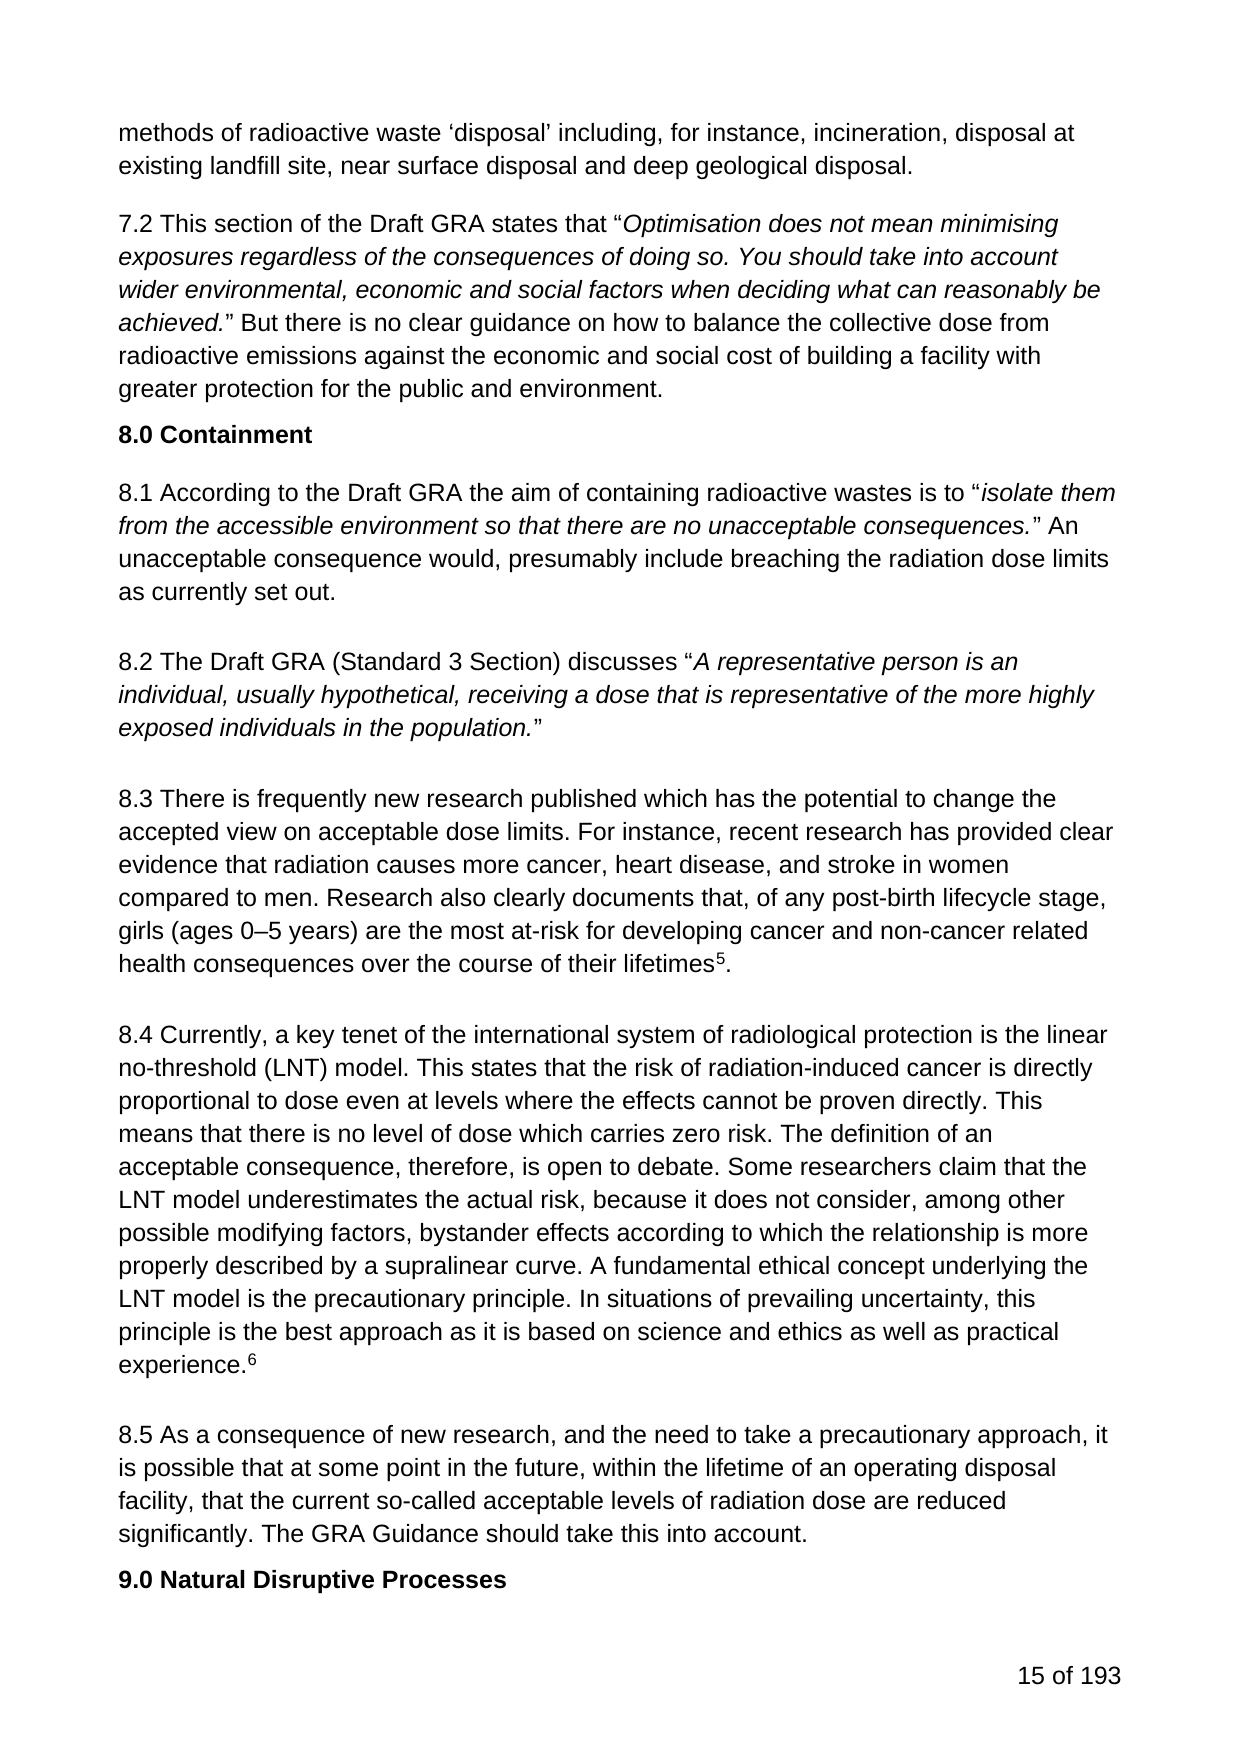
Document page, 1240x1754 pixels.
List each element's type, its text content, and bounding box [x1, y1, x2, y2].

text 9.0 Natural Disruptive Processes [118, 1565, 1121, 1594]
text 8.0 Containment [118, 420, 1121, 448]
text 8.1 According to the Draft GRA the aim of containing radioactive wastes is to “isolate them from the accessible environment so that there are no unacceptable consequences.” An unacceptable consequence would, presumably include breaching the radiation dose limits as currently set out. [118, 478, 1121, 606]
text 8.3 There is frequently new research published which has the potential to change the accepted view on acceptable dose limits. For instance, recent research has provided clear evidence that radiation causes more cancer, heart disease, and stroke in women compared to men. Research also clearly documents that, of any post-birth lifecycle stage, girls (ages 0–5 years) are the most at-risk for developing cancer and non-cancer related health consequences over the course of their lifetimes5. [118, 784, 1121, 978]
text 7.2 This section of the Draft GRA states that “Optimisation does not mean minimising exposures regardless of the consequences of doing so. You should take into account wider environmental, economic and social factors when deciding what can reasonably be achieved.” But there is no clear guidance on how to balance the collective dose from radioactive emissions against the economic and social cost of building a facility with greater protection for the public and environment. [118, 209, 1121, 403]
text 8.4 Currently, a key tenet of the international system of radiological protection is the linear no-threshold (LNT) model. This states that the risk of radiation-induced cancer is directly proportional to dose even at levels where the effects cannot be proven directly. This means that there is no level of dose which carries zero risk. The definition of an acceptable consequence, therefore, is open to debate. Some researchers claim that the LNT model underestimates the actual risk, because it does not consider, among other possible modifying factors, bystander effects according to which the relationship is more properly described by a supralinear curve. A fundamental ethical concept underlying the LNT model is the precautionary principle. In situations of prevailing uncertainty, this principle is the best approach as it is based on science and ethics as well as practical experience.6 [118, 1019, 1121, 1378]
text methods of radioactive waste ‘disposal’ including, for instance, incineration, disposal at existing landfill site, near surface disposal and deep geological disposal. [118, 118, 1121, 180]
text 8.5 As a consequence of new research, and the need to take a precautionary approach, it is possible that at some point in the future, within the lifetime of an operating disposal facility, that the current so-called acceptable levels of radiation dose are reduced significantly. The GRA Guidance should take this into account. [118, 1420, 1121, 1548]
text 8.2 The Draft GRA (Standard 3 Section) discusses “A representative person is an individual, usually hypothetical, receiving a dose that is representative of the more highly exposed individuals in the population.” [118, 647, 1121, 742]
